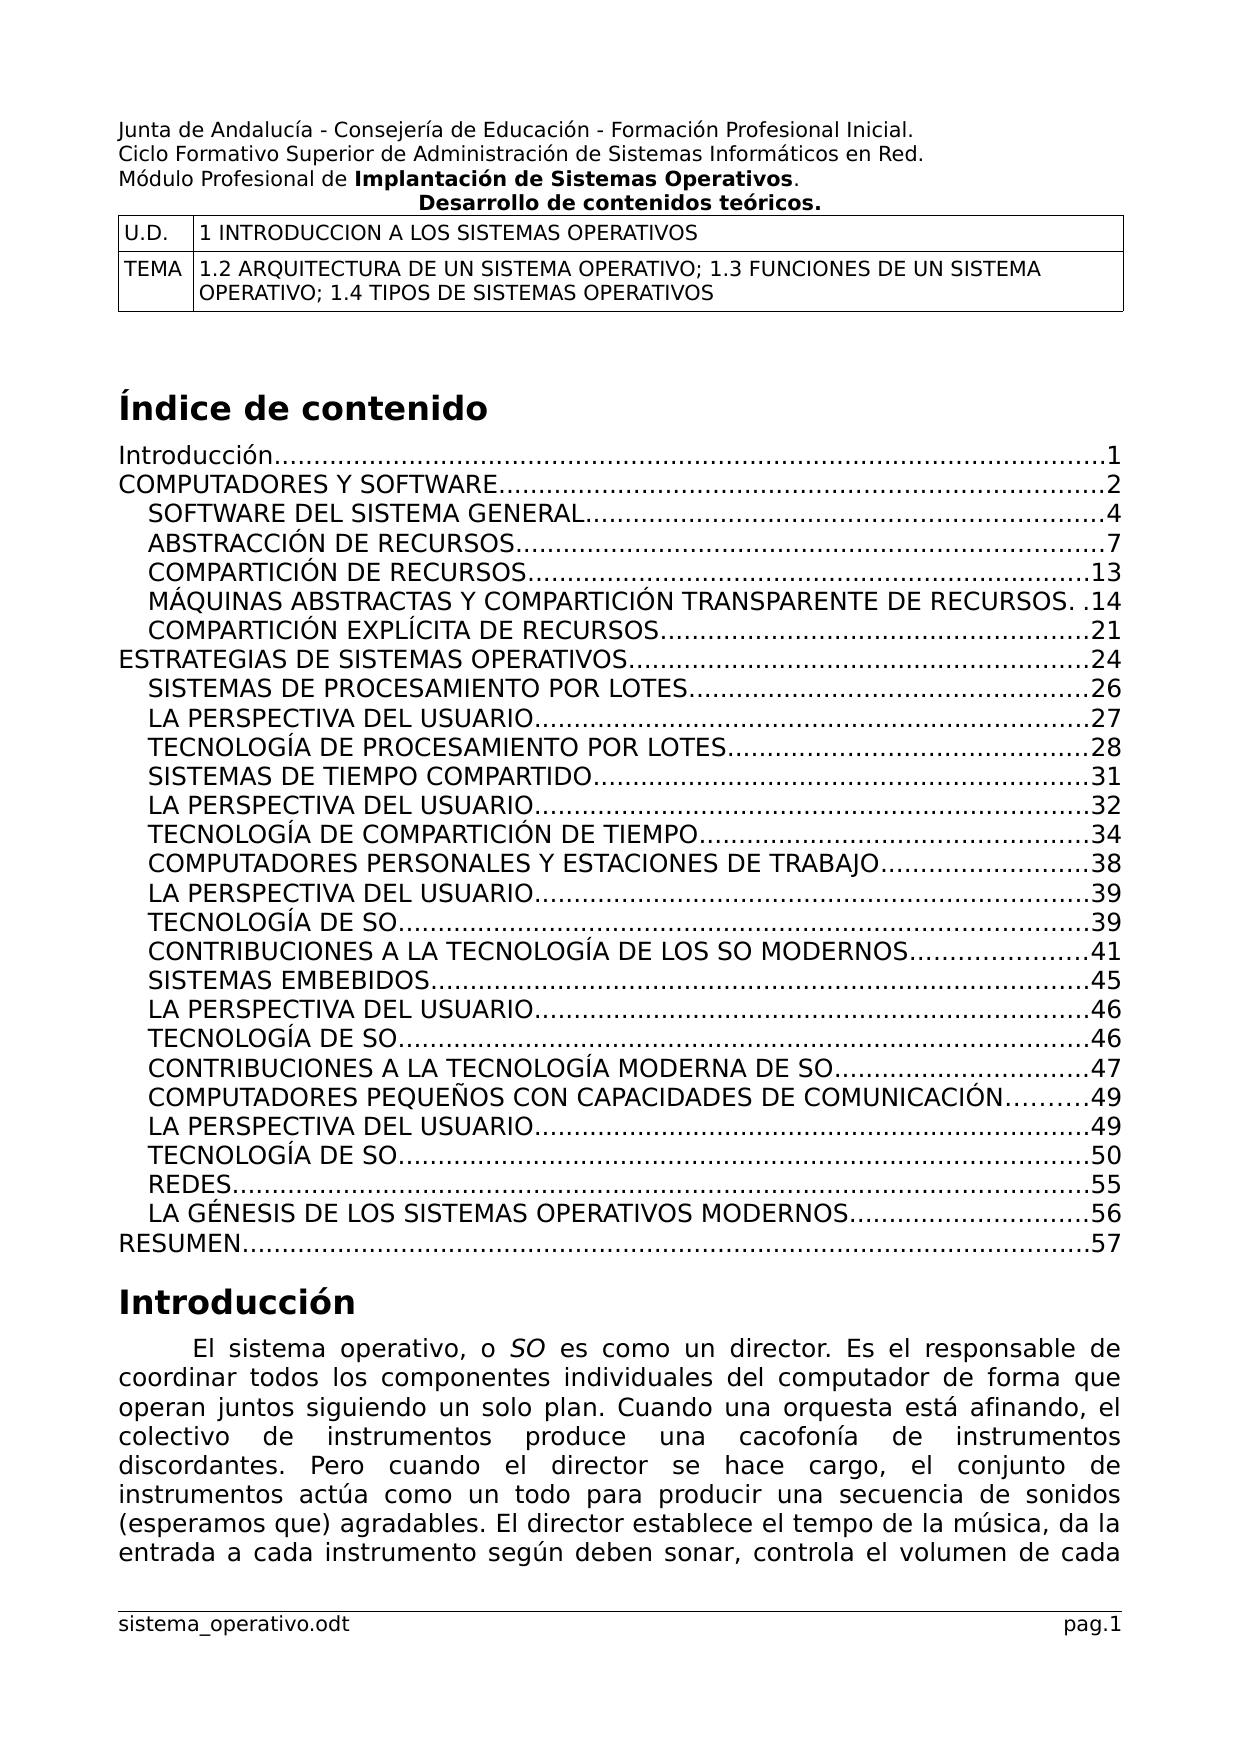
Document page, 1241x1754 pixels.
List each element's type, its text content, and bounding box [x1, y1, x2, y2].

text SISTEMAS EMBEBIDOS 45 [148, 966, 1122, 995]
text SISTEMAS DE TIEMPO COMPARTIDO 31 [148, 762, 1122, 791]
text LA PERSPECTIVA DEL USUARIO 27 [148, 704, 1122, 733]
text TECNOLOGÍA DE SO 46 [148, 1024, 1122, 1054]
text LA PERSPECTIVA DEL USUARIO 32 [148, 791, 1122, 820]
text CONTRIBUCIONES A LA TECNOLOGÍA DE LOS SO MODERNOS 41 [148, 937, 1122, 966]
text RESUMEN 57 [118, 1229, 1122, 1258]
text TECNOLOGÍA DE PROCESAMIENTO POR LOTES 28 [148, 733, 1122, 762]
text COMPUTADORES Y SOFTWARE 2 [118, 470, 1122, 499]
text LA PERSPECTIVA DEL USUARIO 49 [148, 1112, 1122, 1141]
subtitle Introducción [118, 1283, 1122, 1322]
text CONTRIBUCIONES A LA TECNOLOGÍA MODERNA DE SO 47 [148, 1054, 1122, 1083]
text COMPARTICIÓN EXPLÍCITA DE RECURSOS 21 [148, 616, 1122, 645]
text MÁQUINAS ABSTRACTAS Y COMPARTICIÓN TRANSPARENTE DE RECURSOS 14 [148, 587, 1122, 616]
text SISTEMAS DE PROCESAMIENTO POR LOTES 26 [148, 674, 1122, 704]
text El sistema operativo, o SO es como un director. Es el responsable de coordinar todos los componentes individuales del computador de forma que operan juntos siguiendo un solo plan. Cuando una orquesta está afinando, el colectivo de instrumentos produce una cacofonía de instrumentos discordantes. Pero cuando el director se hace cargo, el conjunto de instrumentos actúa como un todo para producir una secuencia de sonidos (esperamos que) agradables. El director establece el tempo de la música, da la entrada a cada instrumento según deben sonar, controla el volumen de cada [118, 1334, 1122, 1568]
text TECNOLOGÍA DE SO 39 [148, 908, 1122, 937]
text COMPARTICIÓN DE RECURSOS 13 [148, 558, 1122, 587]
text ABSTRACCIÓN DE RECURSOS 7 [148, 529, 1122, 558]
text ESTRATEGIAS DE SISTEMAS OPERATIVOS 24 [118, 645, 1122, 674]
text TECNOLOGÍA DE COMPARTICIÓN DE TIEMPO 34 [148, 820, 1122, 849]
text Introducción 1 [118, 441, 1122, 470]
text REDES 55 [148, 1170, 1122, 1199]
text COMPUTADORES PERSONALES Y ESTACIONES DE TRABAJO 38 [148, 849, 1122, 879]
text LA GÉNESIS DE LOS SISTEMAS OPERATIVOS MODERNOS 56 [148, 1199, 1122, 1229]
text TECNOLOGÍA DE SO 50 [148, 1141, 1122, 1170]
text LA PERSPECTIVA DEL USUARIO 39 [148, 879, 1122, 908]
text COMPUTADORES PEQUEÑOS CON CAPACIDADES DE COMUNICACIÓN 49 [148, 1083, 1122, 1112]
text LA PERSPECTIVA DEL USUARIO 46 [148, 995, 1122, 1024]
text SOFTWARE DEL SISTEMA GENERAL 4 [148, 499, 1122, 529]
subtitle Índice de contenido [118, 390, 1122, 429]
